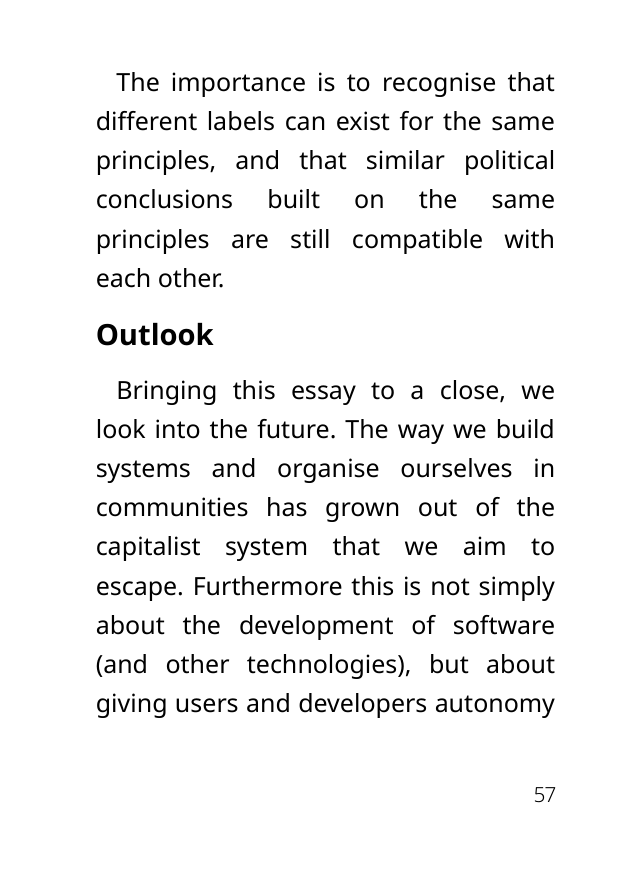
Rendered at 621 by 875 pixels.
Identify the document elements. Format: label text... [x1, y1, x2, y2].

text The importance is to recognise that different labels can exist for the same principles, and that similar political conclusions built on the same principles are still compatible with each other. [96, 65, 555, 294]
text Bringing this essay to a close, we look into the future. The way we build systems and organise ourselves in communities has grown out of the capitalist system that we aim to escape. Furthermore this is not simply about the development of software (and other technologies), but about giving users and developers autonomy [96, 372, 555, 720]
subtitle Outlook [96, 314, 555, 354]
